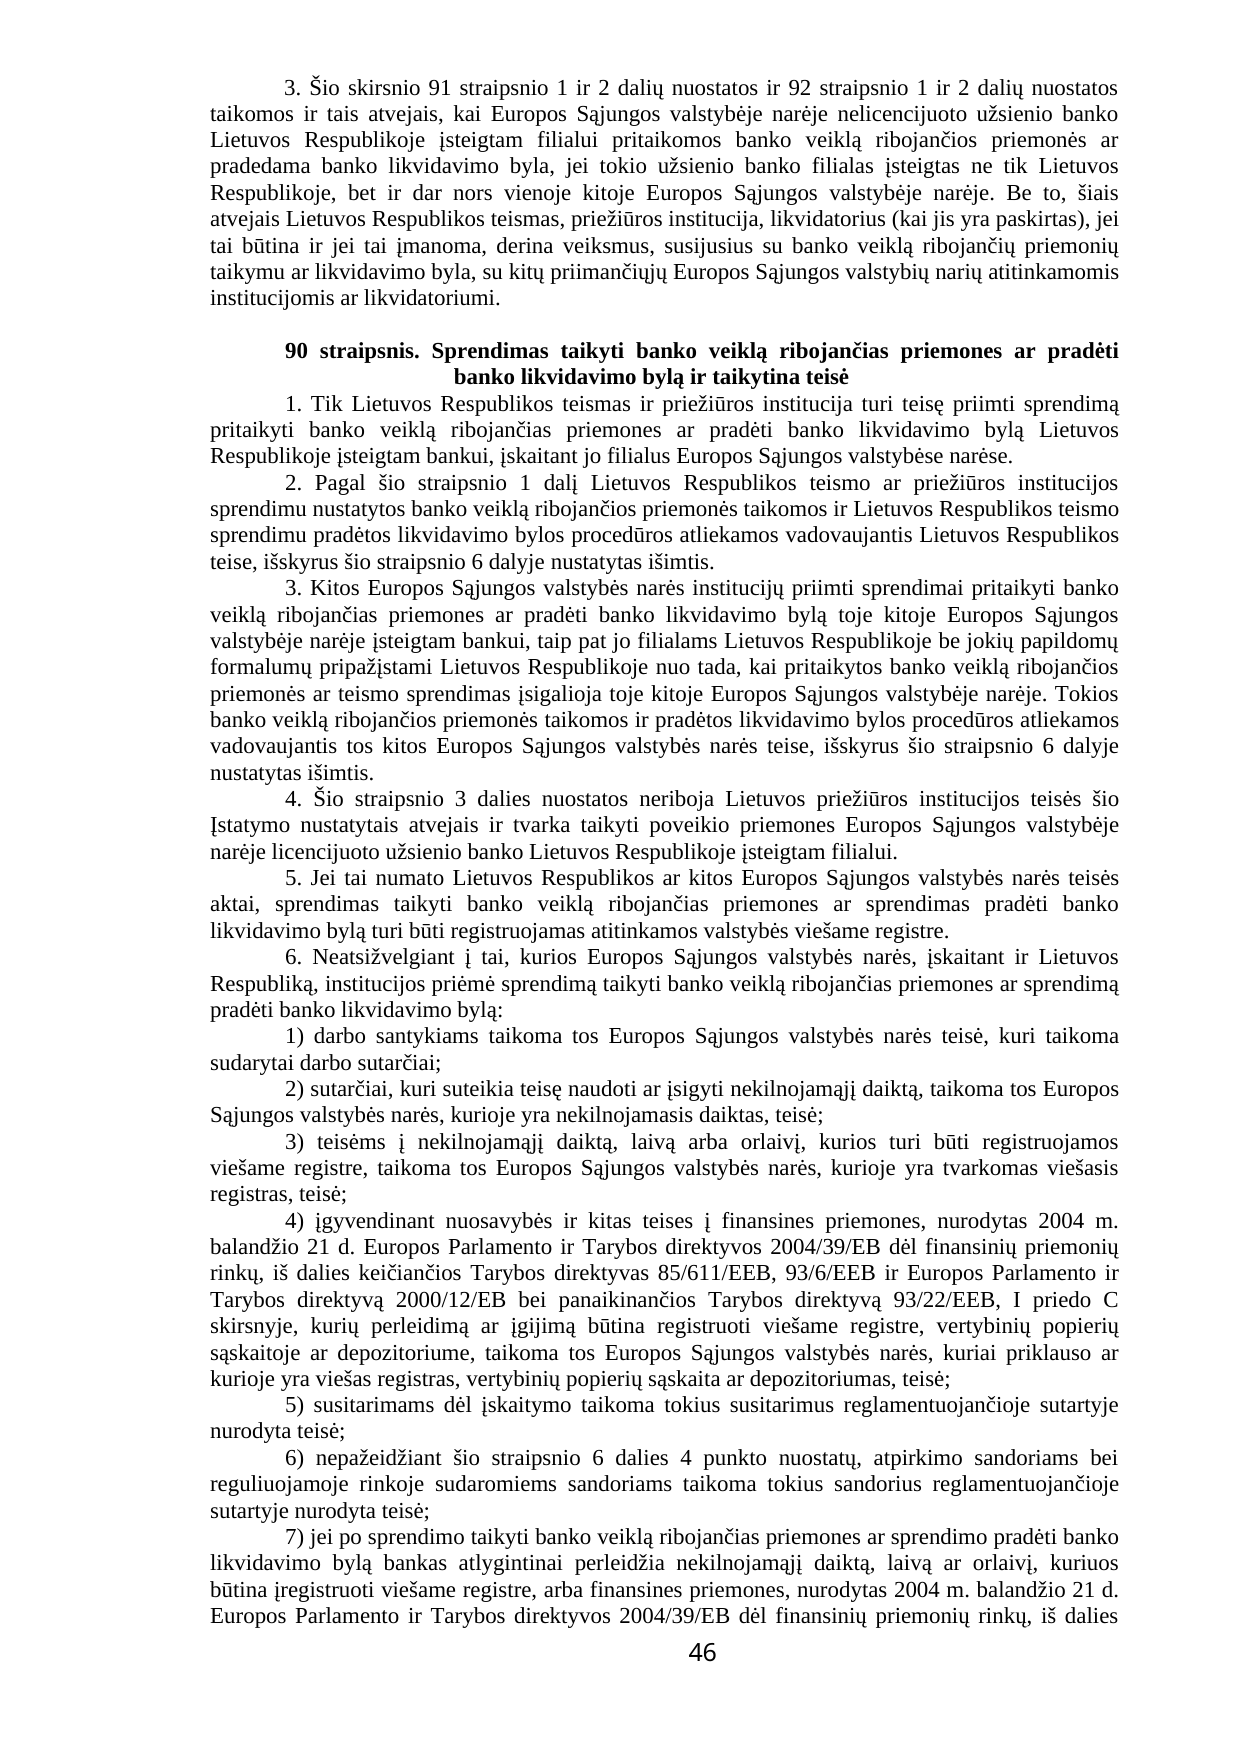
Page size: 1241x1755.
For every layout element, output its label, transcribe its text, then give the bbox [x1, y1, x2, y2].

text 7) jei po sprendimo taikyti banko veiklą ribojančias priemones ar sprendimo pradėti banko likvidavimo bylą bankas atlygintinai perleidžia nekilnojamąjį daiktą, laivą ar orlaivį, kuriuos būtina įregistruoti viešame registre, arba finansines priemones, nurodytas 2004 m. balandžio 21 d. Europos Parlamento ir Tarybos direktyvos 2004/39/EB dėl finansinių priemonių rinkų, iš dalies [210, 1523, 1120, 1628]
text 3. Kitos Europos Sąjungos valstybės narės institucijų priimti sprendimai pritaikyti banko veiklą ribojančias priemones ar pradėti banko likvidavimo bylą toje kitoje Europos Sąjungos valstybėje narėje įsteigtam bankui, taip pat jo filialams Lietuvos Respublikoje be jokių papildomų formalumų pripažįstami Lietuvos Respublikoje nuo tada, kai pritaikytos banko veiklą ribojančios priemonės ar teismo sprendimas įsigalioja toje kitoje Europos Sąjungos valstybėje narėje. Tokios banko veiklą ribojančios priemonės taikomos ir pradėtos likvidavimo bylos procedūros atliekamos vadovaujantis tos kitos Europos Sąjungos valstybės narės teise, išskyrus šio straipsnio 6 dalyje nustatytas išimtis. [210, 574, 1120, 785]
text 5) susitarimams dėl įskaitymo taikoma tokius susitarimus reglamentuojančioje sutartyje nurodyta teisė; [210, 1391, 1120, 1444]
text 4. Šio straipsnio 3 dalies nuostatos neriboja Lietuvos priežiūros institucijos teisės šio Įstatymo nustatytais atvejais ir tvarka taikyti poveikio priemones Europos Sąjungos valstybėje narėje licencijuoto užsienio banko Lietuvos Respublikoje įsteigtam filialui. [210, 785, 1120, 864]
text 5. Jei tai numato Lietuvos Respublikos ar kitos Europos Sąjungos valstybės narės teisės aktai, sprendimas taikyti banko veiklą ribojančias priemones ar sprendimas pradėti banko likvidavimo bylą turi būti registruojamas atitinkamos valstybės viešame registre. [210, 864, 1120, 943]
text 6. Neatsižvelgiant į tai, kurios Europos Sąjungos valstybės narės, įskaitant ir Lietuvos Respubliką, institucijos priėmė sprendimą taikyti banko veiklą ribojančias priemones ar sprendimą pradėti banko likvidavimo bylą: [210, 943, 1120, 1022]
text 90 straipsnis. Sprendimas taikyti banko veiklą ribojančias priemones ar pradėti banko likvidavimo bylą ir taikytina teisė [285, 337, 1120, 390]
text 3) teisėms į nekilnojamąjį daiktą, laivą arba orlaivį, kurios turi būti registruojamos viešame registre, taikoma tos Europos Sąjungos valstybės narės, kurioje yra tvarkomas viešasis registras, teisė; [210, 1128, 1120, 1207]
text 6) nepažeidžiant šio straipsnio 6 dalies 4 punkto nuostatų, atpirkimo sandoriams bei reguliuojamoje rinkoje sudaromiems sandoriams taikoma tokius sandorius reglamentuojančioje sutartyje nurodyta teisė; [210, 1444, 1120, 1523]
text 1. Tik Lietuvos Respublikos teismas ir priežiūros institucija turi teisę priimti sprendimą pritaikyti banko veiklą ribojančias priemones ar pradėti banko likvidavimo bylą Lietuvos Respublikoje įsteigtam bankui, įskaitant jo filialus Europos Sąjungos valstybėse narėse. [210, 390, 1120, 469]
text 2) sutarčiai, kuri suteikia teisę naudoti ar įsigyti nekilnojamąjį daiktą, taikoma tos Europos Sąjungos valstybės narės, kurioje yra nekilnojamasis daiktas, teisė; [210, 1075, 1120, 1128]
text 4) įgyvendinant nuosavybės ir kitas teises į finansines priemones, nurodytas 2004 m. balandžio 21 d. Europos Parlamento ir Tarybos direktyvos 2004/39/EB dėl finansinių priemonių rinkų, iš dalies keičiančios Tarybos direktyvas 85/611/EEB, 93/6/EEB ir Europos Parlamento ir Tarybos direktyvą 2000/12/EB bei panaikinančios Tarybos direktyvą 93/22/EEB, I priedo C skirsnyje, kurių perleidimą ar įgijimą būtina registruoti viešame registre, vertybinių popierių sąskaitoje ar depozitoriume, taikoma tos Europos Sąjungos valstybės narės, kuriai priklauso ar kurioje yra viešas registras, vertybinių popierių sąskaita ar depozitoriumas, teisė; [210, 1207, 1120, 1391]
text 1) darbo santykiams taikoma tos Europos Sąjungos valstybės narės teisė, kuri taikoma sudarytai darbo sutarčiai; [210, 1022, 1120, 1075]
text 3. Šio skirsnio 91 straipsnio 1 ir 2 dalių nuostatos ir 92 straipsnio 1 ir 2 dalių nuostatos taikomos ir tais atvejais, kai Europos Sąjungos valstybėje narėje nelicencijuoto užsienio banko Lietuvos Respublikoje įsteigtam filialui pritaikomos banko veiklą ribojančios priemonės ar pradedama banko likvidavimo byla, jei tokio užsienio banko filialas įsteigtas ne tik Lietuvos Respublikoje, bet ir dar nors vienoje kitoje Europos Sąjungos valstybėje narėje. Be to, šiais atvejais Lietuvos Respublikos teismas, priežiūros institucija, likvidatorius (kai jis yra paskirtas), jei tai būtina ir jei tai įmanoma, derina veiksmus, susijusius su banko veiklą ribojančių priemonių taikymu ar likvidavimo byla, su kitų priimančiųjų Europos Sąjungos valstybių narių atitinkamomis institucijomis ar likvidatoriumi. [210, 73, 1120, 311]
text 2. Pagal šio straipsnio 1 dalį Lietuvos Respublikos teismo ar priežiūros institucijos sprendimu nustatytos banko veiklą ribojančios priemonės taikomos ir Lietuvos Respublikos teismo sprendimu pradėtos likvidavimo bylos procedūros atliekamos vadovaujantis Lietuvos Respublikos teise, išskyrus šio straipsnio 6 dalyje nustatytas išimtis. [210, 469, 1120, 574]
